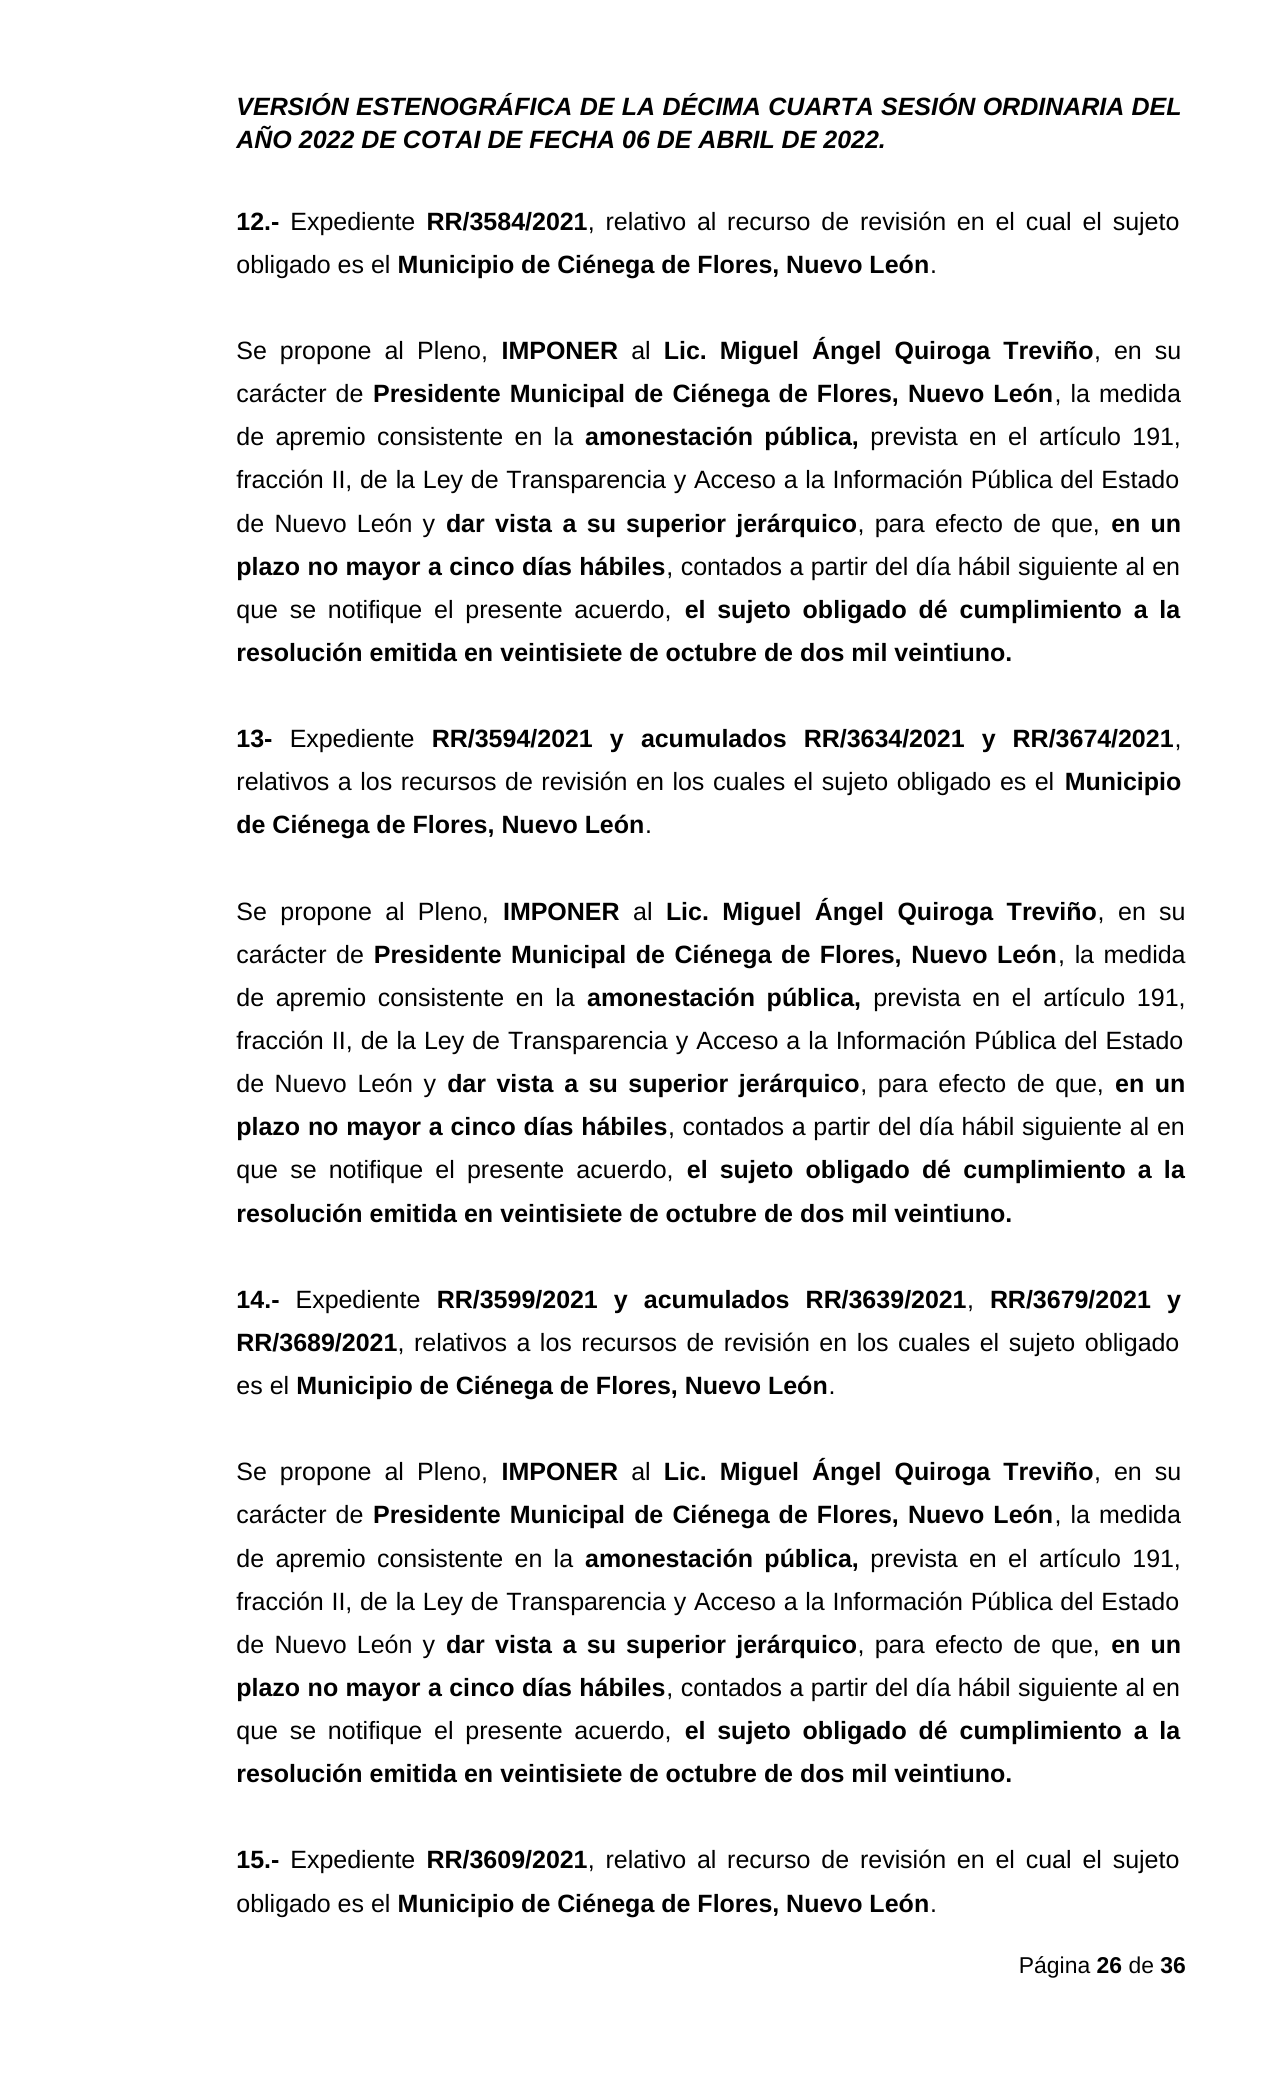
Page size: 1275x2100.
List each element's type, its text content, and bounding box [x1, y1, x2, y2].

text Se propone al Pleno, IMPONER al Lic. Miguel Ángel Quiroga Treviño, en su carácter de Presidente Municipal de Ciénega de Flores, Nuevo León, la medida de apremio consistente en la amonestación pública, prevista en el artículo 191, fracción II, de la Ley de Transparencia y Acceso a la Información Pública del Estado de Nuevo León y dar vista a su superior jerárquico, para efecto de que, en un plazo no mayor a cinco días hábiles, contados a partir del día hábil siguiente al en que se notifique el presente acuerdo, el sujeto obligado dé cumplimiento a la resolución emitida en veintisiete de octubre de dos mil veintiuno. [236, 897, 1186, 1227]
text 13- Expediente RR/3594/2021 y acumulados RR/3634/2021 y RR/3674/2021, relativos a los recursos de revisión en los cuales el sujeto obligado es el Municipio de Ciénega de Flores, Nuevo León. [236, 724, 1181, 839]
text 15.- Expediente RR/3609/2021, relativo al recurso de revisión en el cual el sujeto obligado es el Municipio de Ciénega de Flores, Nuevo León. [236, 1846, 1181, 1917]
text 12.- Expediente RR/3584/2021, relativo al recurso de revisión en el cual el sujeto obligado es el Municipio de Ciénega de Flores, Nuevo León. [236, 207, 1181, 279]
text Se propone al Pleno, IMPONER al Lic. Miguel Ángel Quiroga Treviño, en su carácter de Presidente Municipal de Ciénega de Flores, Nuevo León, la medida de apremio consistente en la amonestación pública, prevista en el artículo 191, fracción II, de la Ley de Transparencia y Acceso a la Información Pública del Estado de Nuevo León y dar vista a su superior jerárquico, para efecto de que, en un plazo no mayor a cinco días hábiles, contados a partir del día hábil siguiente al en que se notifique el presente acuerdo, el sujeto obligado dé cumplimiento a la resolución emitida en veintisiete de octubre de dos mil veintiuno. [236, 336, 1181, 667]
text Se propone al Pleno, IMPONER al Lic. Miguel Ángel Quiroga Treviño, en su carácter de Presidente Municipal de Ciénega de Flores, Nuevo León, la medida de apremio consistente en la amonestación pública, prevista en el artículo 191, fracción II, de la Ley de Transparencia y Acceso a la Información Pública del Estado de Nuevo León y dar vista a su superior jerárquico, para efecto de que, en un plazo no mayor a cinco días hábiles, contados a partir del día hábil siguiente al en que se notifique el presente acuerdo, el sujeto obligado dé cumplimiento a la resolución emitida en veintisiete de octubre de dos mil veintiuno. [236, 1457, 1181, 1788]
text 14.- Expediente RR/3599/2021 y acumulados RR/3639/2021, RR/3679/2021 y RR/3689/2021, relativos a los recursos de revisión en los cuales el sujeto obligado es el Municipio de Ciénega de Flores, Nuevo León. [236, 1285, 1181, 1400]
